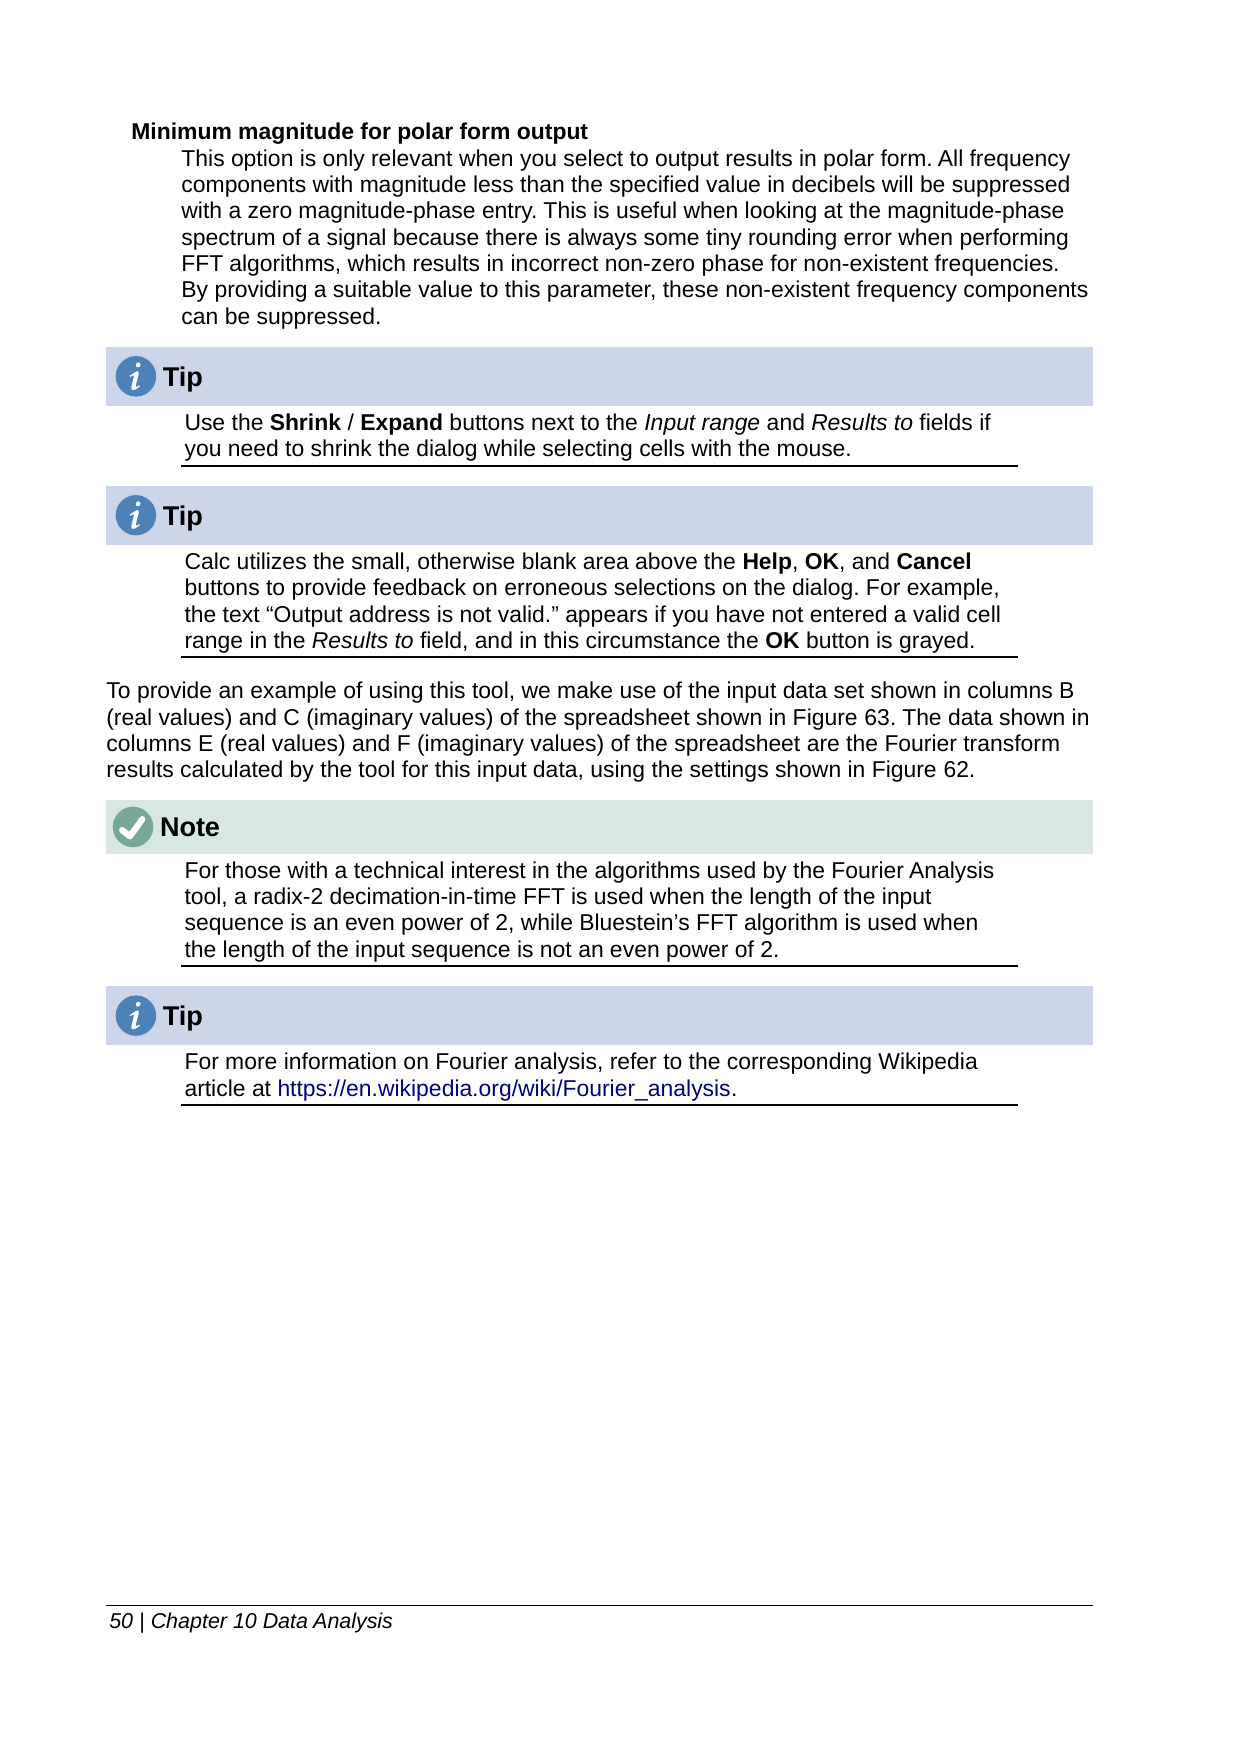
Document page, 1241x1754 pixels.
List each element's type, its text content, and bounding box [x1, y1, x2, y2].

subtitle Note [106, 800, 1093, 854]
subtitle Tip [106, 486, 1093, 545]
text Minimum magnitude for polar form output [131, 118, 1093, 144]
text To provide an example of using this tool, we make use of the input data set shown in columns B (real values) and C (imaginary values) of the spreadsheet shown in Figure 63. The data shown in columns E (real values) and F (imaginary values) of the spreadsheet are the Fourier transform results calculated by the tool for this input data, using the settings shown in Figure 62. [106, 677, 1093, 782]
text For those with a technical interest in the algorithms used by the Fourier Analysis tool, a radix-2 decimation-in-time FFT is used when the length of the input sequence is an even power of 2, while Bluestein’s FFT algorithm is used when the length of the input sequence is not an even power of 2. [181, 854, 1018, 965]
text This option is only relevant when you select to output results in polar form. All frequency components with magnitude less than the specified value in decibels will be suppressed with a zero magnitude-phase entry. This is useful when looking at the magnitude-phase spectrum of a signal because there is always some tiny rounding error when performing FFT algorithms, which results in incorrect non-zero phase for non-existent frequencies. By providing a suitable value to this parameter, these non-existent frequency components can be suppressed. [181, 144, 1093, 329]
text Use the Shrink / Expand buttons next to the Input range and Results to fields if you need to shrink the dialog while selecting cells with the mouse. [181, 406, 1018, 465]
subtitle Tip [106, 986, 1093, 1045]
subtitle Tip [106, 347, 1093, 406]
text Calc utilizes the small, otherwise blank area above the Help, OK, and Cancel buttons to provide feedback on erroneous selections on the dialog. For example, the text “Output address is not valid.” appears if you have not entered a valid cell range in the Results to field, and in this circumstance the OK button is grayed. [181, 545, 1018, 656]
text For more information on Fourier analysis, refer to the corresponding Wikipedia article at https://en.wikipedia.org/wiki/Fourier_analysis. [181, 1045, 1018, 1104]
